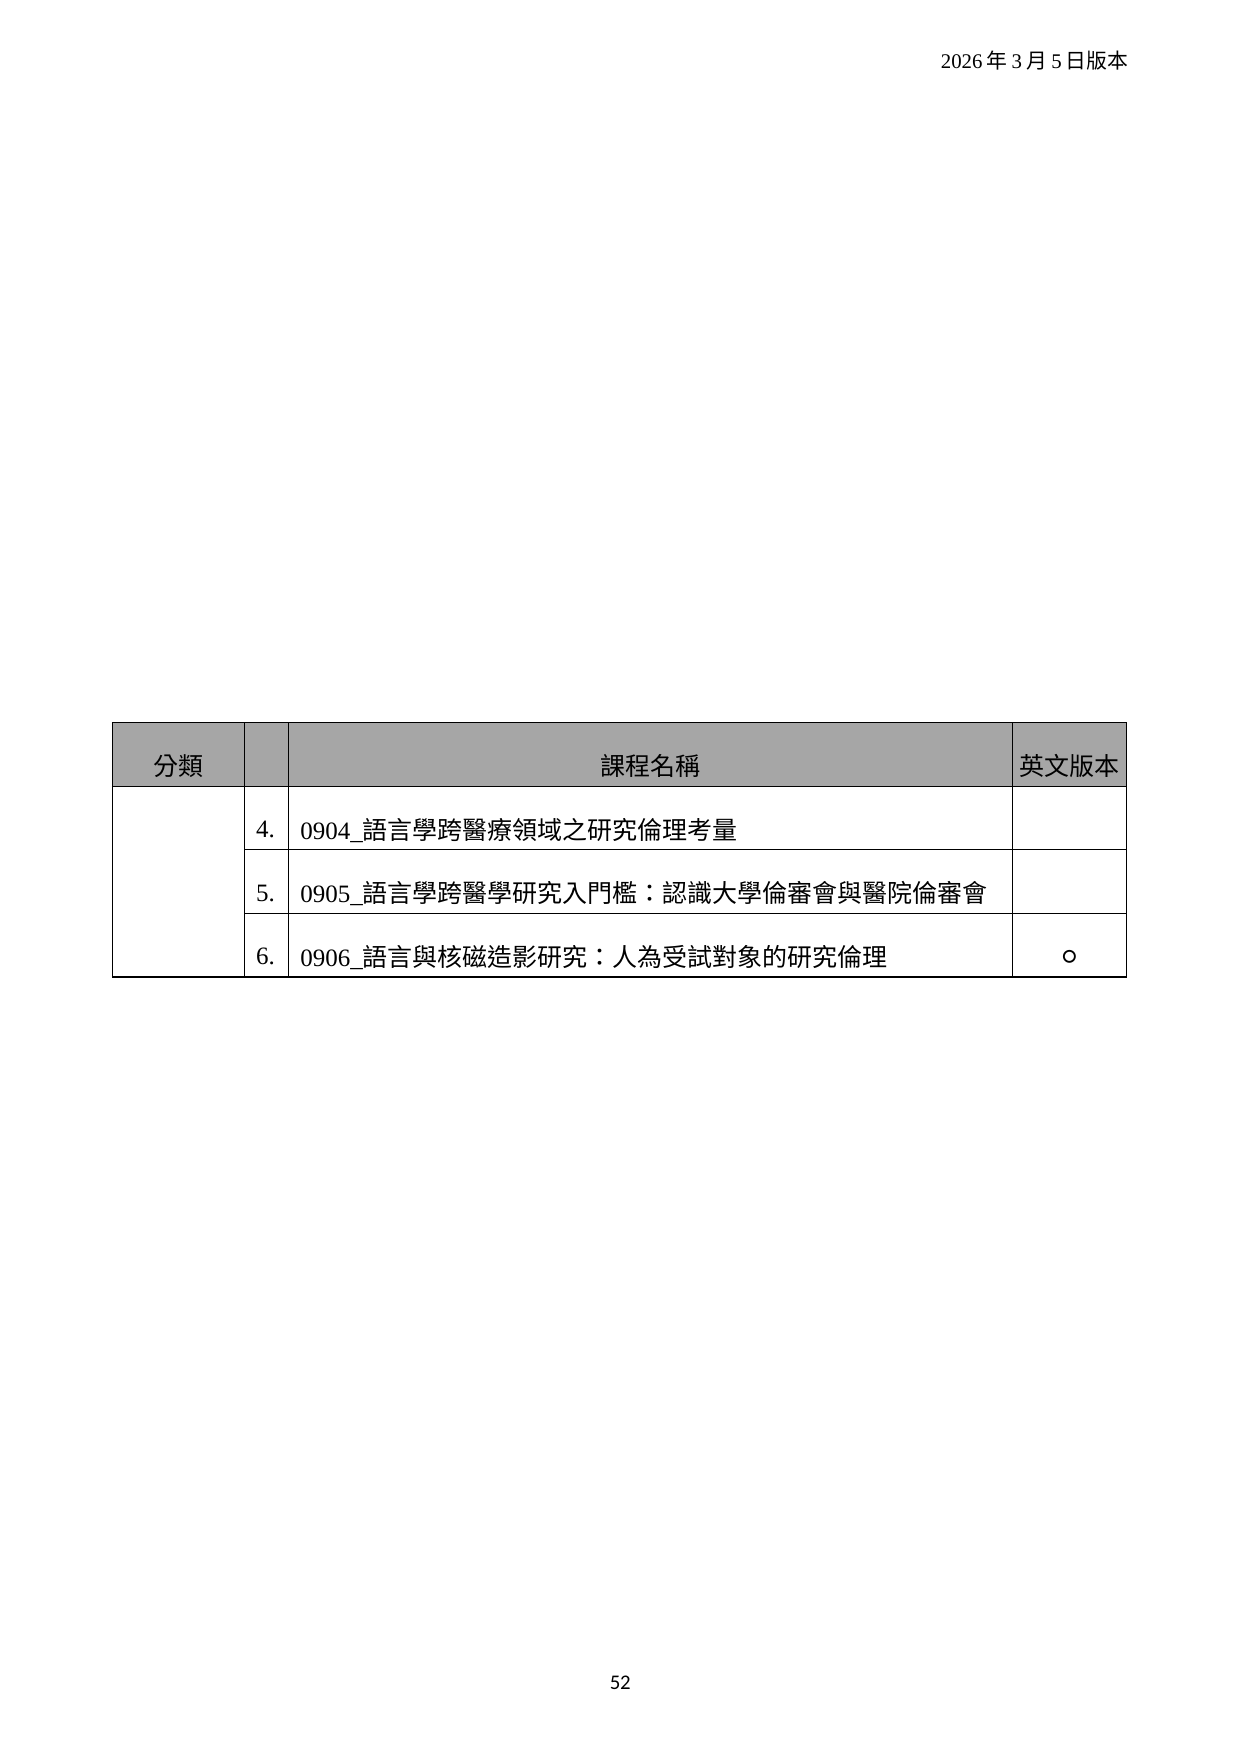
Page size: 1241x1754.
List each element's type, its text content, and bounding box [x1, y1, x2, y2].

table_header 英文版本 [1013, 723, 1126, 786]
table_header [245, 723, 288, 786]
table_cell [113, 787, 244, 976]
table_cell 0906_語言與核磁造影研究：人為受試對象的研究倫理 [289, 914, 1012, 976]
table_cell [245, 850, 288, 913]
table_header 分類 [113, 723, 244, 786]
table_cell [245, 787, 288, 849]
table_cell 0904_語言學跨醫療領域之研究倫理考量 [289, 787, 1012, 849]
table_header 課程名稱 [289, 723, 1012, 786]
table_cell [1013, 787, 1126, 849]
table_cell ○ [1013, 914, 1126, 976]
table_cell [245, 914, 288, 976]
table_cell 0905_語言學跨醫學研究入門檻：認識大學倫審會與醫院倫審會 [289, 850, 1012, 913]
table_cell [1013, 850, 1126, 913]
